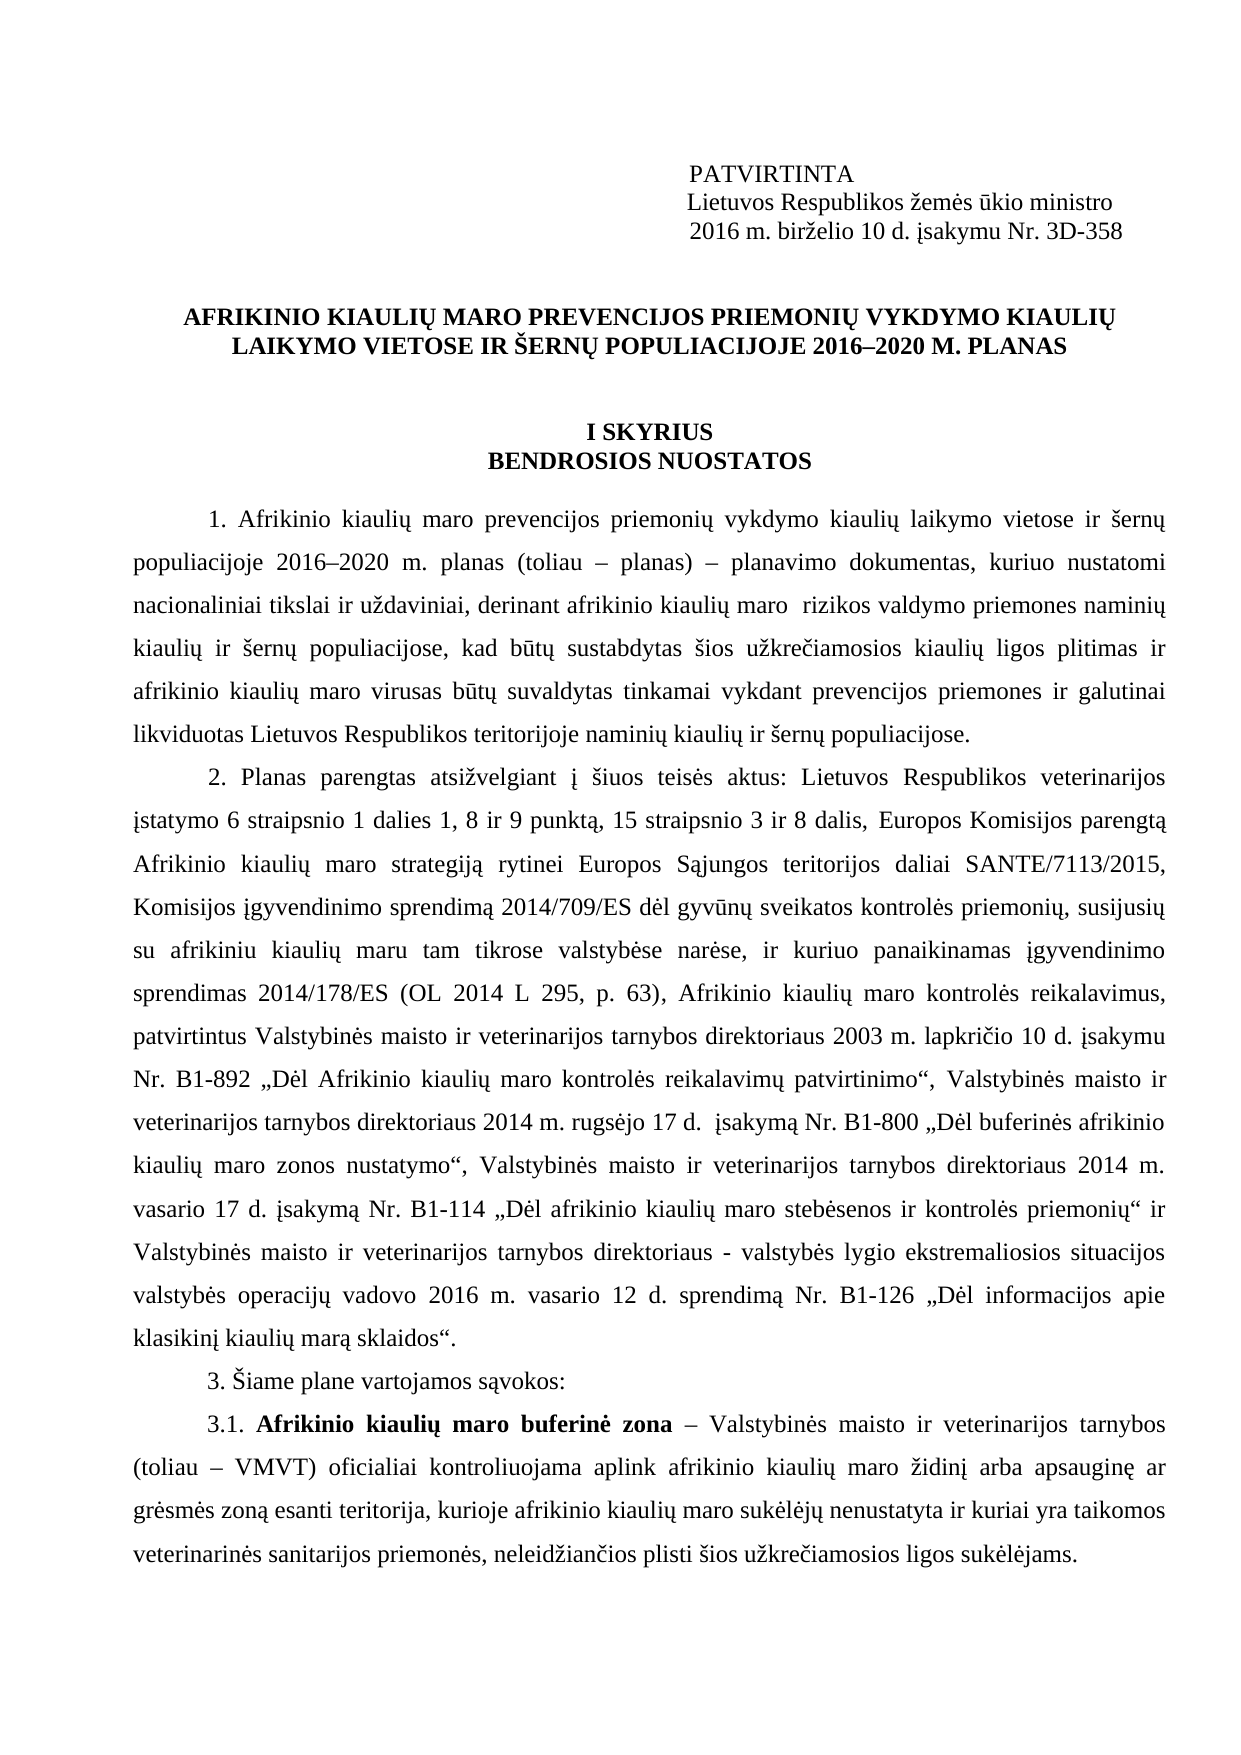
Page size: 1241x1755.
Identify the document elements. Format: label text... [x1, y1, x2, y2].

text Lietuvos Respublikos žemės ūkio ministro [133, 187, 1167, 216]
text 2. Planas parengtas atsižvelgiant į šiuos teisės aktus: Lietuvos Respublikos veterinarijos įstatymo 6 straipsnio 1 dalies 1, 8 ir 9 punktą, 15 straipsnio 3 ir 8 dalis, Europos Komisijos parengtą Afrikinio kiaulių maro strategiją rytinei Europos Sąjungos teritorijos daliai SANTE/7113/2015, Komisijos įgyvendinimo sprendimą 2014/709/ES dėl gyvūnų sveikatos kontrolės priemonių, susijusių su afrikiniu kiaulių maru tam tikrose valstybėse narėse, ir kuriuo panaikinamas įgyvendinimo sprendimas 2014/178/ES (OL 2014 L 295, p. 63), Afrikinio kiaulių maro kontrolės reikalavimus, patvirtintus Valstybinės maisto ir veterinarijos tarnybos direktoriaus 2003 m. lapkričio 10 d. įsakymu Nr. B1-892 „Dėl Afrikinio kiaulių maro kontrolės reikalavimų patvirtinimo“, Valstybinės maisto ir veterinarijos tarnybos direktoriaus 2014 m. rugsėjo 17 d. įsakymą Nr. B1-800 „Dėl buferinės afrikinio kiaulių maro zonos nustatymo“, Valstybinės maisto ir veterinarijos tarnybos direktoriaus 2014 m. vasario 17 d. įsakymą Nr. B1-114 „Dėl afrikinio kiaulių maro stebėsenos ir kontrolės priemonių“ ir Valstybinės maisto ir veterinarijos tarnybos direktoriaus - valstybės lygio ekstremaliosios situacijos valstybės operacijų vadovo 2016 m. vasario 12 d. sprendimą Nr. B1-126 „Dėl informacijos apie klasikinį kiaulių marą sklaidos“. [133, 762, 1167, 1352]
text PATVIRTINTA [133, 159, 1167, 187]
text 2016 m. birželio 10 d. įsakymu Nr. 3D-358 [133, 216, 1167, 245]
text BENDROSIOS NUOSTATOS [133, 446, 1167, 475]
text I SKYRIUS [133, 417, 1167, 446]
text 3. Šiame plane vartojamos sąvokos: [133, 1366, 1167, 1395]
text 3.1. Afrikinio kiaulių maro buferinė zona – Valstybinės maisto ir veterinarijos tarnybos (toliau – VMVT) oficialiai kontroliuojama aplink afrikinio kiaulių maro židinį arba apsauginę ar grėsmės zoną esanti teritorija, kurioje afrikinio kiaulių maro sukėlėjų nenustatyta ir kuriai yra taikomos veterinarinės sanitarijos priemonės, neleidžiančios plisti šios užkrečiamosios ligos sukėlėjams. [133, 1409, 1167, 1567]
text 1. Afrikinio kiaulių maro prevencijos priemonių vykdymo kiaulių laikymo vietose ir šernų populiacijoje 2016–2020 m. planas (toliau – planas) – planavimo dokumentas, kuriuo nustatomi nacionaliniai tikslai ir uždaviniai, derinant afrikinio kiaulių maro rizikos valdymo priemones naminių kiaulių ir šernų populiacijose, kad būtų sustabdytas šios užkrečiamosios kiaulių ligos plitimas ir afrikinio kiaulių maro virusas būtų suvaldytas tinkamai vykdant prevencijos priemones ir galutinai likviduotas Lietuvos Respublikos teritorijoje naminių kiaulių ir šernų populiacijose. [133, 504, 1167, 748]
text AFRIKINIO kiaulių maro PREVENCIJOS PRIEMONIŲ VYKDYMO kiaulių LAIKYMO VIETOSE ir šernų populiacijoje 2016–2020 M. planas [133, 302, 1167, 360]
